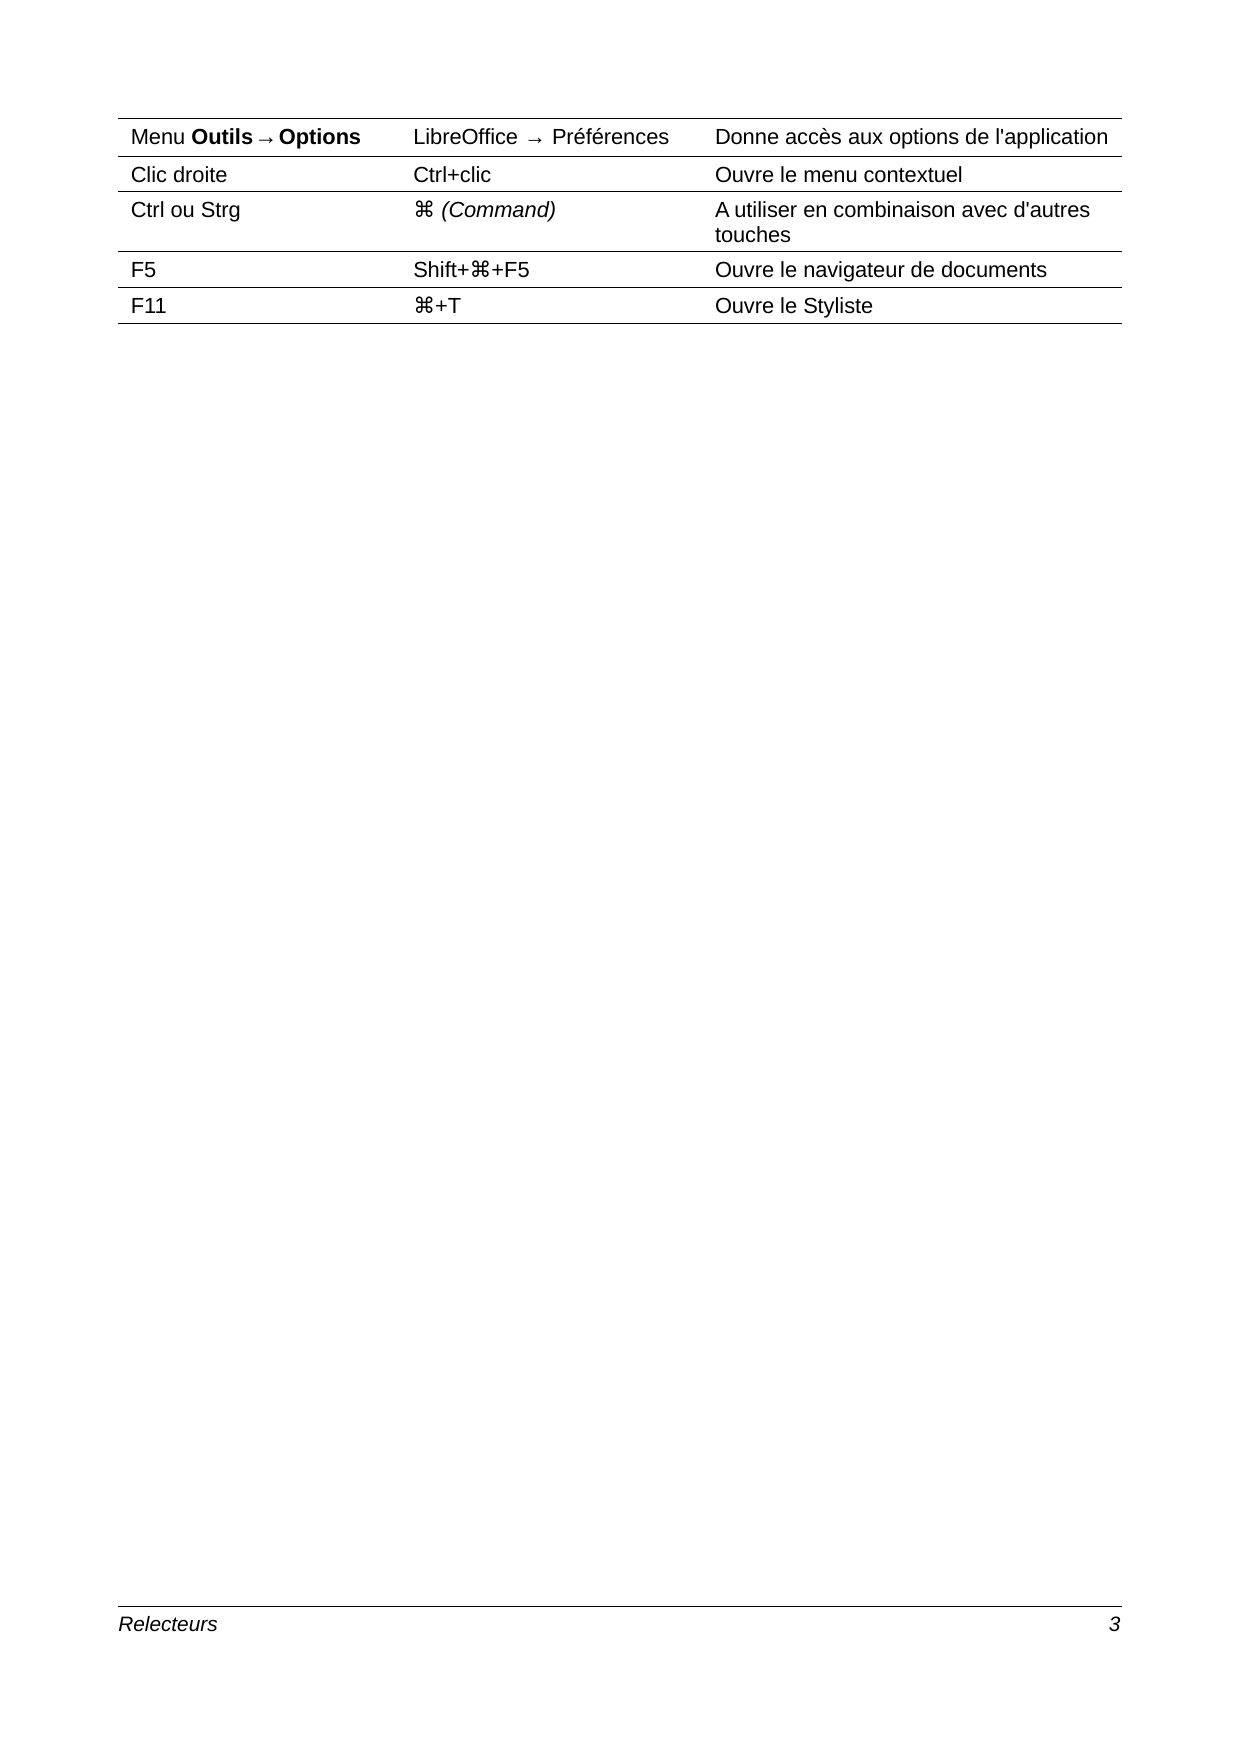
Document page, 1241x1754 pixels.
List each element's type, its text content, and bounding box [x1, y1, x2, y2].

table_cell ⌘ (Command) [401, 192, 702, 251]
table_cell Donne accès aux options de l'application [702, 119, 1122, 156]
table_cell LibreOffice → Préférences [401, 119, 702, 156]
table_cell Ouvre le navigateur de documents [702, 252, 1122, 287]
table_cell Menu Outils → Options [118, 119, 401, 156]
table_cell Ctrl+clic [401, 157, 702, 191]
table_cell Ouvre le menu contextuel [702, 157, 1122, 191]
table_cell F5 [118, 252, 401, 287]
table_cell Ouvre le Styliste [702, 288, 1122, 323]
table_cell ⌘+T [401, 288, 702, 323]
table_cell A utiliser en combinaison avec d'autres touches [702, 192, 1122, 251]
table_cell Ctrl ou Strg [118, 192, 401, 251]
table_cell Shift+⌘+F5 [401, 252, 702, 287]
table_cell F11 [118, 288, 401, 323]
table_cell Clic droite [118, 157, 401, 191]
